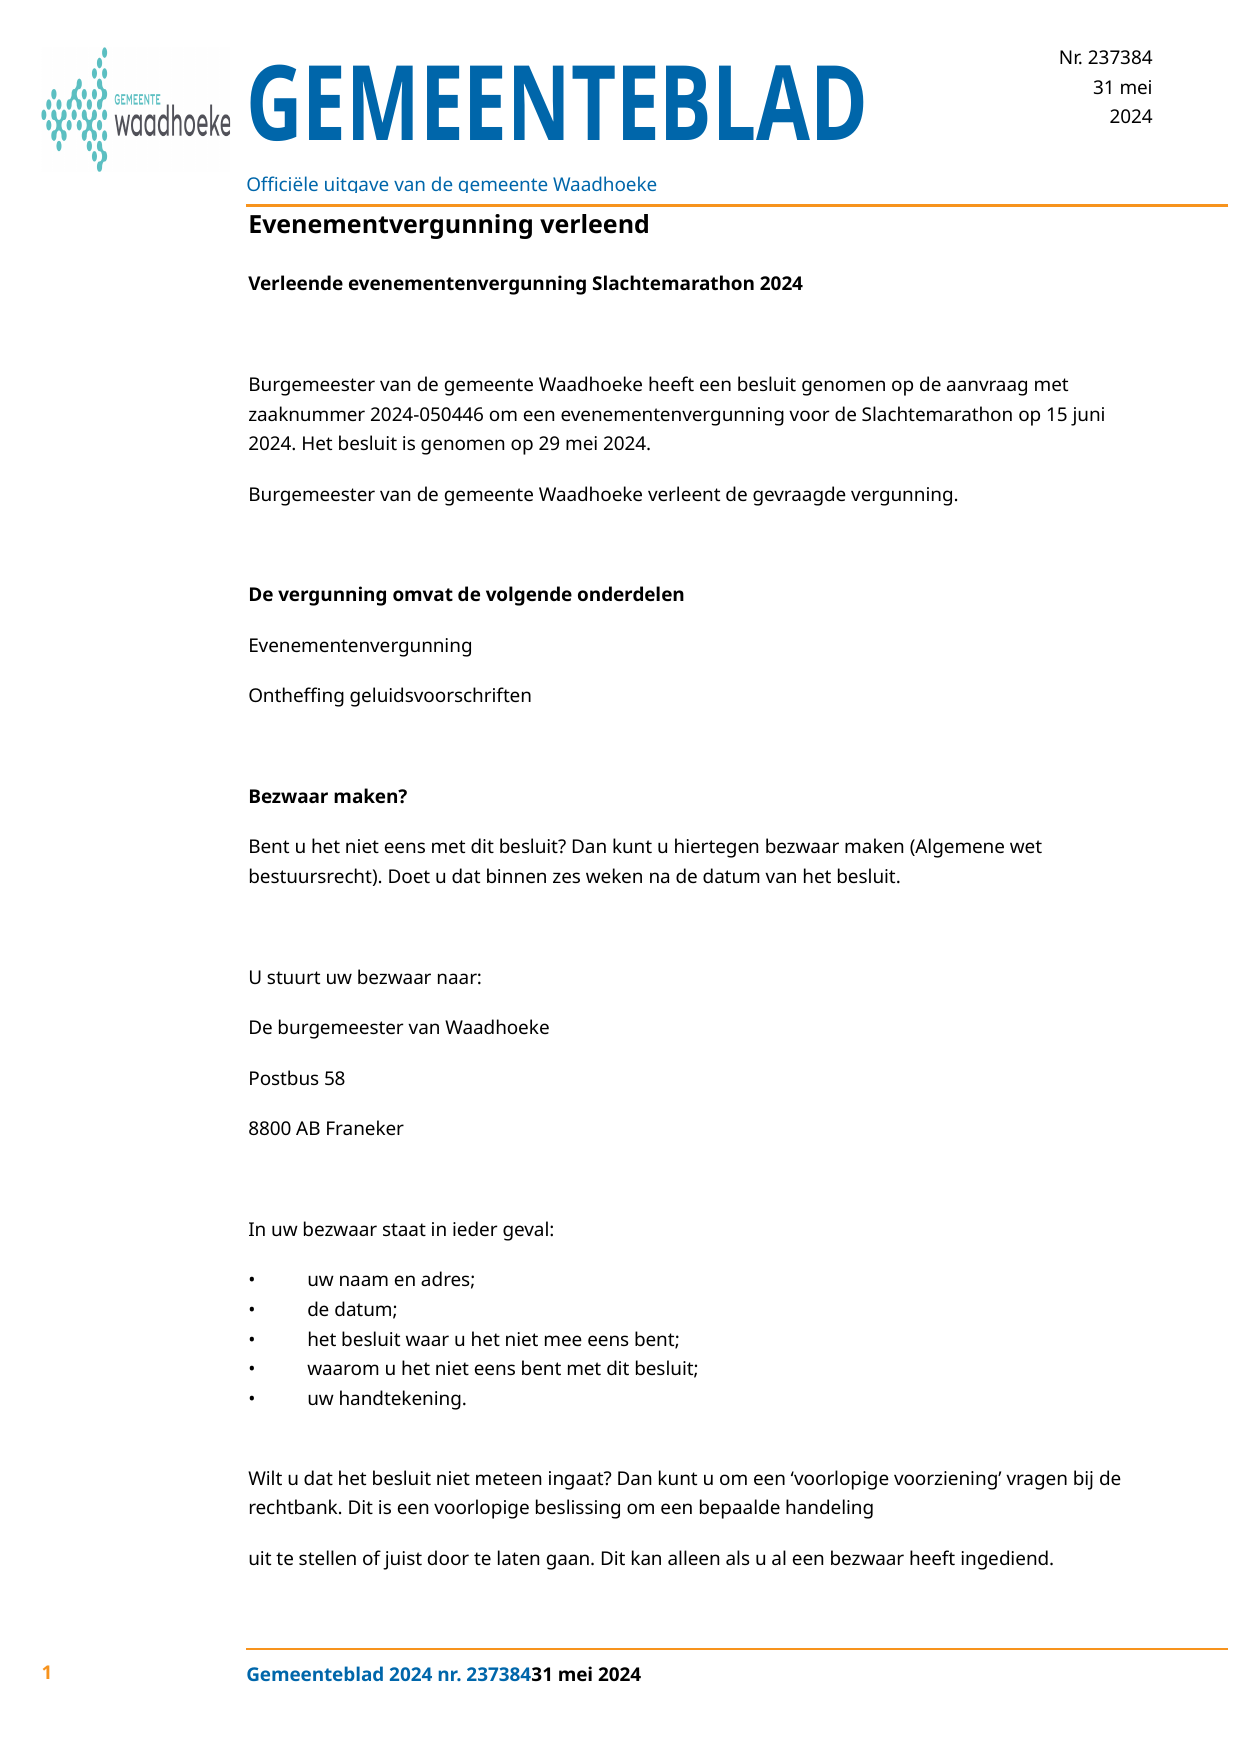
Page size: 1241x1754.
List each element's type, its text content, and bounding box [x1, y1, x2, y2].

text Bezwaar maken? [248, 783, 1152, 809]
text Burgemeester van de gemeente Waadhoeke heeft een besluit genomen op de aanvraag met zaaknummer 2024-050446 om een evenementenvergunning voor de Slachtemarathon op 15 juni 2024. Het besluit is genomen op 29 mei 2024. [248, 371, 1152, 456]
text Wilt u dat het besluit niet meteen ingaat? Dan kunt u om een ‘voorlopige voorziening’ vragen bij de rechtbank. Dit is een voorlopige beslissing om een bepaalde handeling [248, 1465, 1152, 1520]
list de datum; [248, 1296, 1152, 1322]
list het besluit waar u het niet mee eens bent; [248, 1326, 1152, 1351]
text Burgemeester van de gemeente Waadhoeke verleent de gevraagde vergunning. [248, 481, 1152, 506]
text U stuurt uw bezwaar naar: [248, 964, 1152, 990]
list uw handtekening. [248, 1385, 1152, 1411]
list waarom u het niet eens bent met dit besluit; [248, 1355, 1152, 1381]
text 8800 AB Franeker [248, 1115, 1152, 1141]
text Verleende evenementenvergunning Slachtemarathon 2024 [248, 270, 1152, 296]
text Evenementvergunning verleend [248, 207, 1152, 241]
text Ontheffing geluidsvoorschriften [248, 682, 1152, 708]
text Evenementenvergunning [248, 632, 1152, 658]
text uit te stellen of juist door te laten gaan. Dit kan alleen als u al een bezwaar heeft ingediend. [248, 1545, 1152, 1571]
list uw naam en adres; [248, 1267, 1152, 1292]
picture [41, 47, 231, 172]
text De burgemeester van Waadhoeke [248, 1014, 1152, 1040]
text In uw bezwaar staat in ieder geval: [248, 1216, 1152, 1242]
text De vergunning omvat de volgende onderdelen [248, 582, 1152, 607]
text Bent u het niet eens met dit besluit? Dan kunt u hiertegen bezwaar maken (Algemene wet bestuursrecht). Doet u dat binnen zes weken na de datum van het besluit. [248, 834, 1152, 889]
text Postbus 58 [248, 1065, 1152, 1091]
